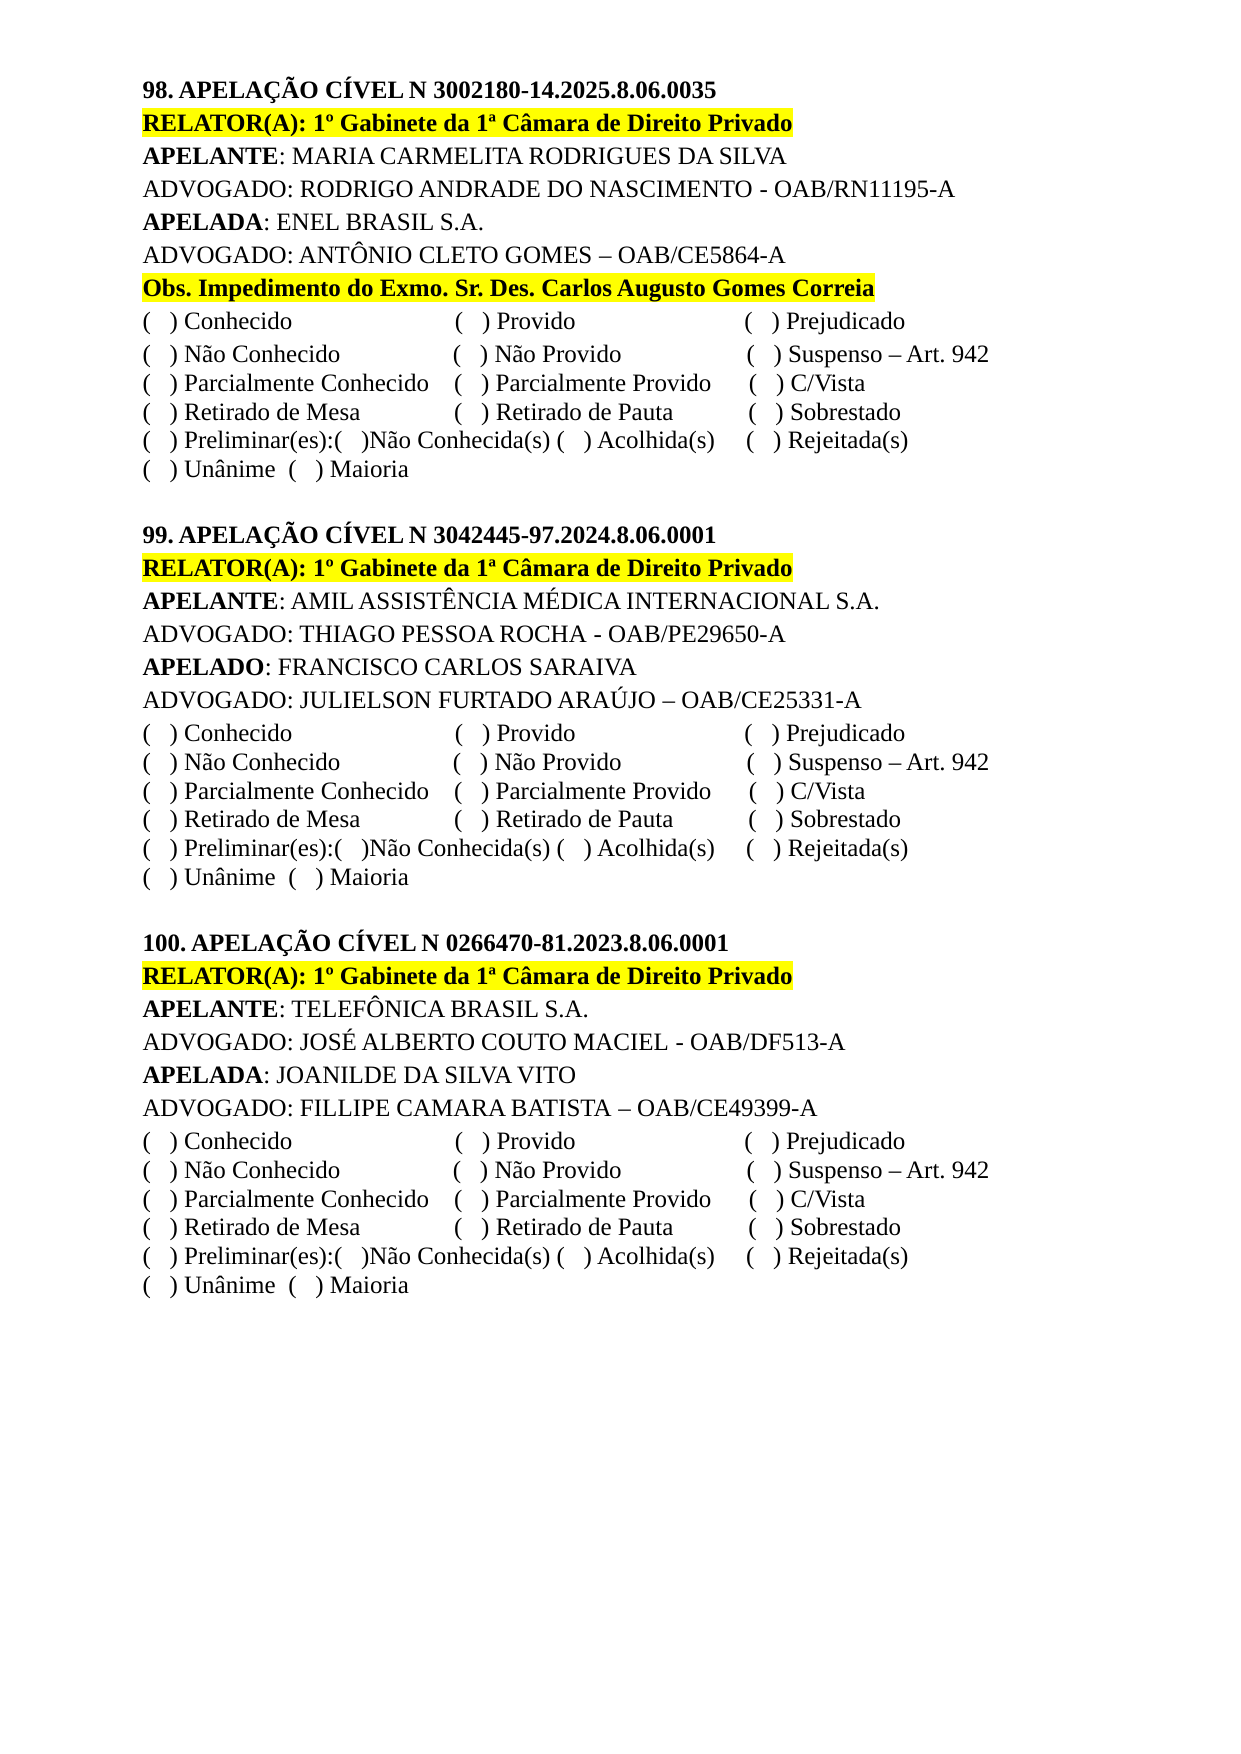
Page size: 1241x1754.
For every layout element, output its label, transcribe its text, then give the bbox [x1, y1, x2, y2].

text ( ) Parcialmente Conhecido ( ) Parcialmente Provido ( ) C/Vista [142, 368, 1158, 397]
text 98. APELAÇÃO CÍVEL N 3002180-14.2025.8.06.0035 RELATOR(A): 1º Gabinete da 1ª Câmara de Direito Privado APELANTE: MARIA CARMELITA RODRIGUES DA SILVA ADVOGADO: RODRIGO ANDRADE DO NASCIMENTO - OAB/RN11195-A APELADA: ENEL BRASIL S.A. ADVOGADO: ANTÔNIO CLETO GOMES – OAB/CE5864-A [142, 75, 1188, 269]
text ( ) Preliminar(es):( )Não Conhecida(s) ( ) Acolhida(s) ( ) Rejeitada(s) [142, 425, 1158, 454]
text ( ) Retirado de Mesa ( ) Retirado de Pauta ( ) Sobrestado [142, 397, 1158, 425]
text Obs. Impedimento do Exmo. Sr. Des. Carlos Augusto Gomes Correia ( ) Conhecido ( ) Provido ( ) Prejudicado [142, 273, 1188, 335]
text ( ) Conhecido ( ) Provido ( ) Prejudicado [142, 1126, 1141, 1155]
text ( ) Retirado de Mesa ( ) Retirado de Pauta ( ) Sobrestado [142, 1212, 1158, 1241]
text ( ) Unânime ( ) Maioria [142, 1270, 1188, 1365]
text ( ) Unânime ( ) Maioria 100. APELAÇÃO CÍVEL N 0266470-81.2023.8.06.0001 RELATOR(A): 1º Gabinete da 1ª Câmara de Direito Privado APELANTE: TELEFÔNICA BRASIL S.A. ADVOGADO: JOSÉ ALBERTO COUTO MACIEL - OAB/DF513-A APELADA: JOANILDE DA SILVA VITO ADVOGADO: FILLIPE CAMARA BATISTA – OAB/CE49399-A [142, 862, 1188, 1122]
text ( ) Não Conhecido ( ) Não Provido ( ) Suspenso – Art. 942 [142, 747, 1158, 776]
text ( ) Conhecido ( ) Provido ( ) Prejudicado [142, 718, 1141, 747]
text ( ) Preliminar(es):( )Não Conhecida(s) ( ) Acolhida(s) ( ) Rejeitada(s) [142, 833, 1158, 862]
text ( ) Não Conhecido ( ) Não Provido ( ) Suspenso – Art. 942 [142, 1155, 1158, 1184]
text ( ) Retirado de Mesa ( ) Retirado de Pauta ( ) Sobrestado [142, 804, 1158, 833]
text ( ) Não Conhecido ( ) Não Provido ( ) Suspenso – Art. 942 [142, 339, 1158, 368]
text 99. APELAÇÃO CÍVEL N 3042445-97.2024.8.06.0001 RELATOR(A): 1º Gabinete da 1ª Câmara de Direito Privado APELANTE: AMIL ASSISTÊNCIA MÉDICA INTERNACIONAL S.A. ADVOGADO: THIAGO PESSOA ROCHA - OAB/PE29650-A APELADO: FRANCISCO CARLOS SARAIVA ADVOGADO: JULIELSON FURTADO ARAÚJO – OAB/CE25331-A [142, 520, 1188, 714]
text ( ) Parcialmente Conhecido ( ) Parcialmente Provido ( ) C/Vista [142, 1184, 1158, 1212]
text ( ) Parcialmente Conhecido ( ) Parcialmente Provido ( ) C/Vista [142, 776, 1158, 804]
text ( ) Unânime ( ) Maioria [142, 454, 1188, 483]
text ( ) Preliminar(es):( )Não Conhecida(s) ( ) Acolhida(s) ( ) Rejeitada(s) [142, 1241, 1158, 1270]
